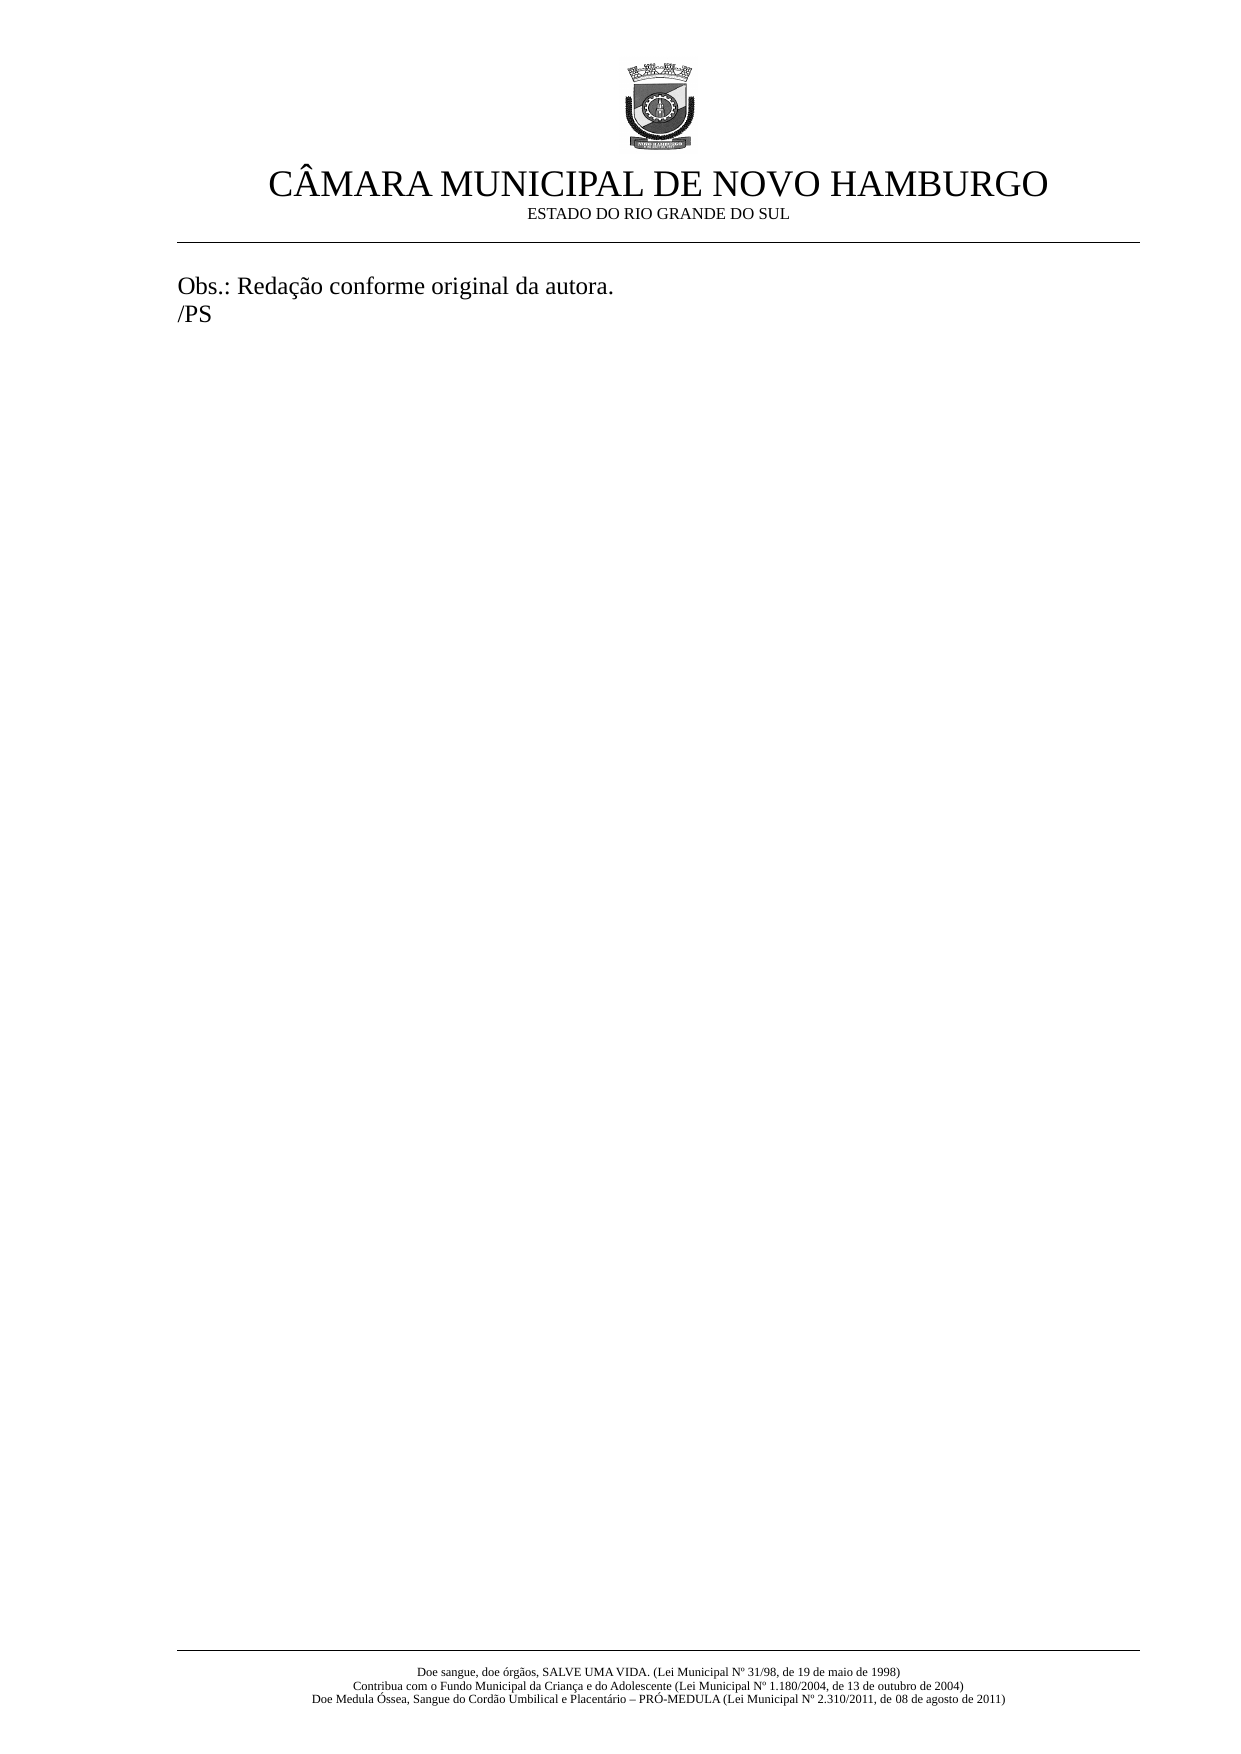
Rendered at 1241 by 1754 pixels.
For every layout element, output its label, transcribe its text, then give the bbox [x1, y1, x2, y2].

text Obs.: Redação conforme original da autora. [177, 272, 1140, 300]
text /PS [177, 300, 1140, 327]
